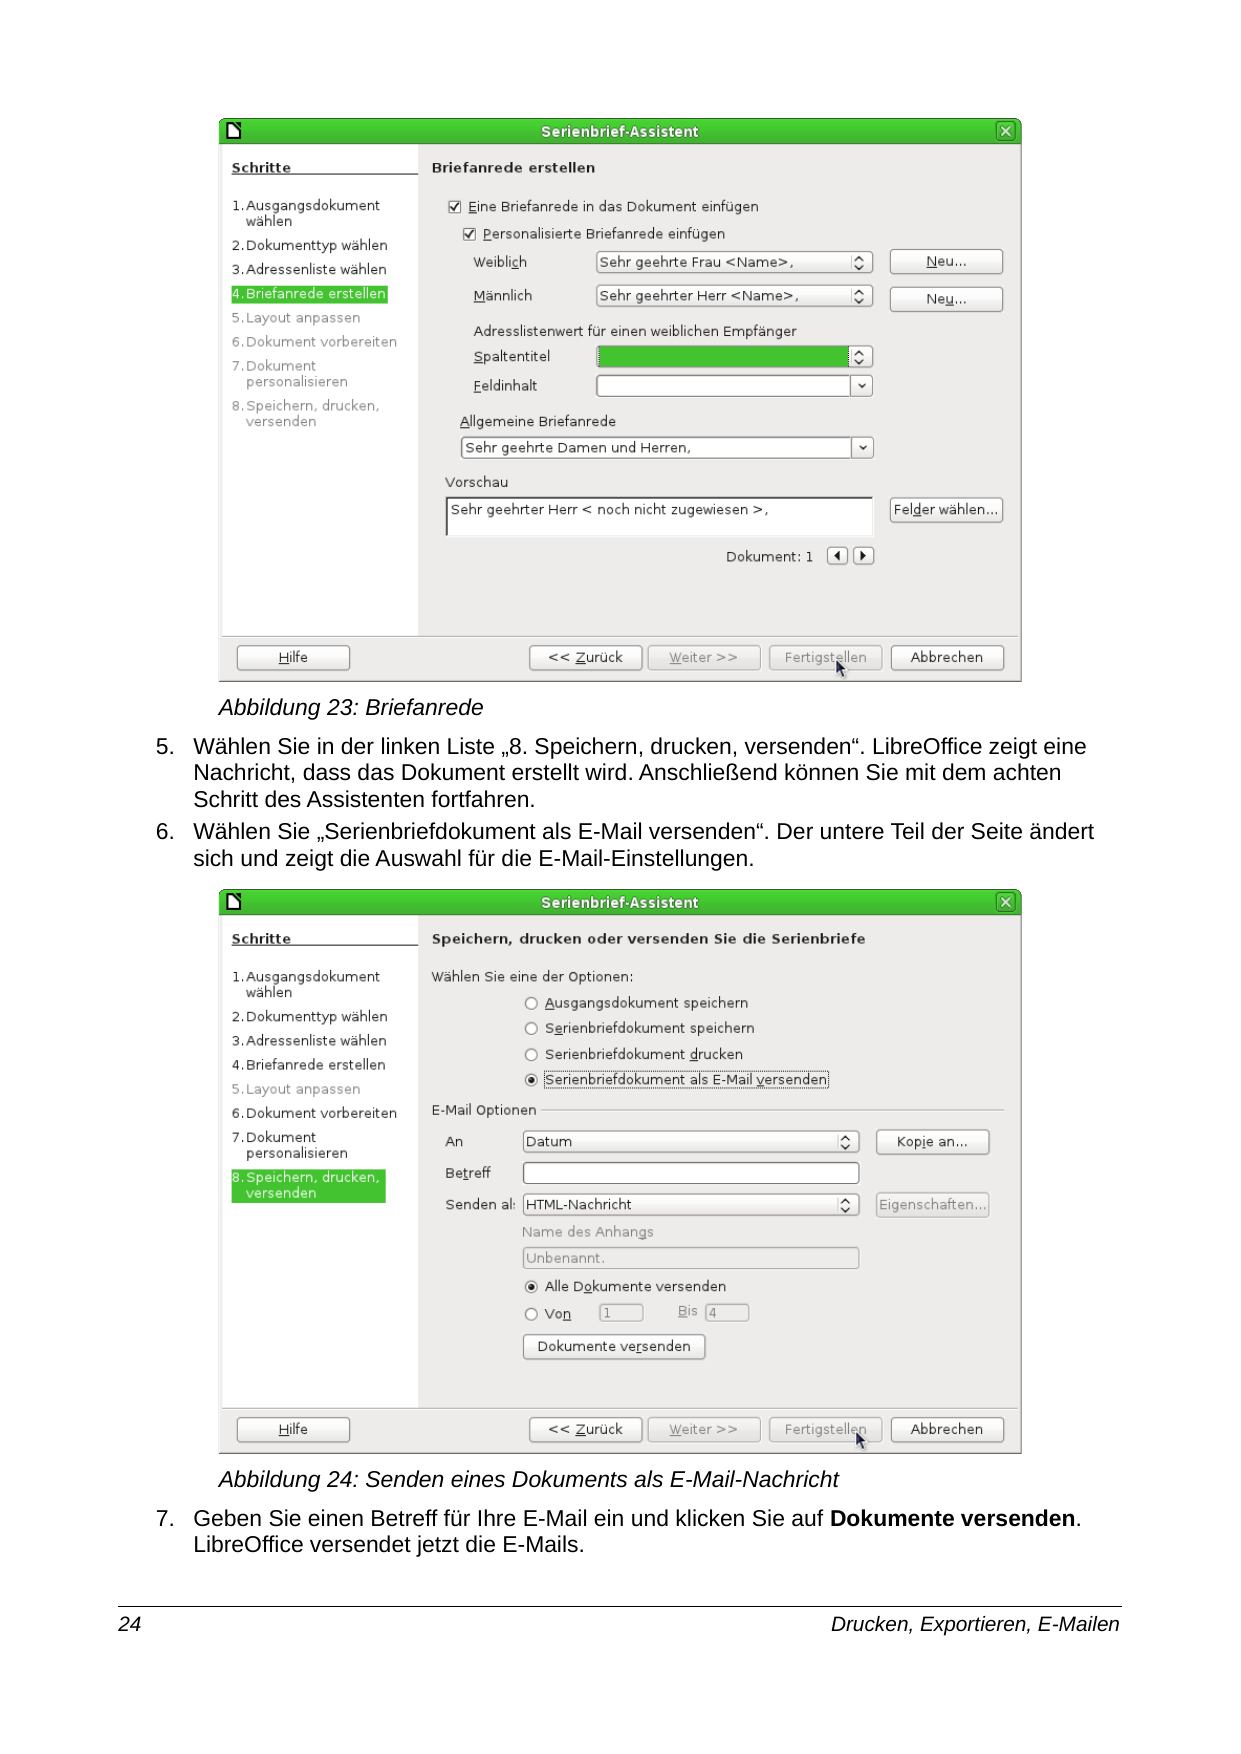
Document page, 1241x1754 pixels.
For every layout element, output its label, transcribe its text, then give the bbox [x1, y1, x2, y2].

picture [218, 889, 1022, 1454]
picture [218, 118, 1022, 682]
list Wählen Sie „Serienbriefdokument als E-Mail versenden“. Der untere Teil der Seite ändert sich und zeigt die Auswahl für die E-Mail-Einstellungen. [156, 818, 1122, 871]
text Abbildung 23: Briefanrede [218, 694, 1022, 720]
text Abbildung 24: Senden eines Dokuments als E-Mail-Nachricht [218, 1466, 1022, 1492]
list Geben Sie einen Betreff für Ihre E-Mail ein und klicken Sie auf Dokumente versenden. LibreOffice versendet jetzt die E-Mails. [156, 1504, 1122, 1557]
list Wählen Sie in der linken Liste „8. Speichern, drucken, versenden“. LibreOffice zeigt eine Nachricht, dass das Dokument erstellt wird. Anschließend können Sie mit dem achten Schritt des Assistenten fortfahren. [156, 733, 1122, 812]
